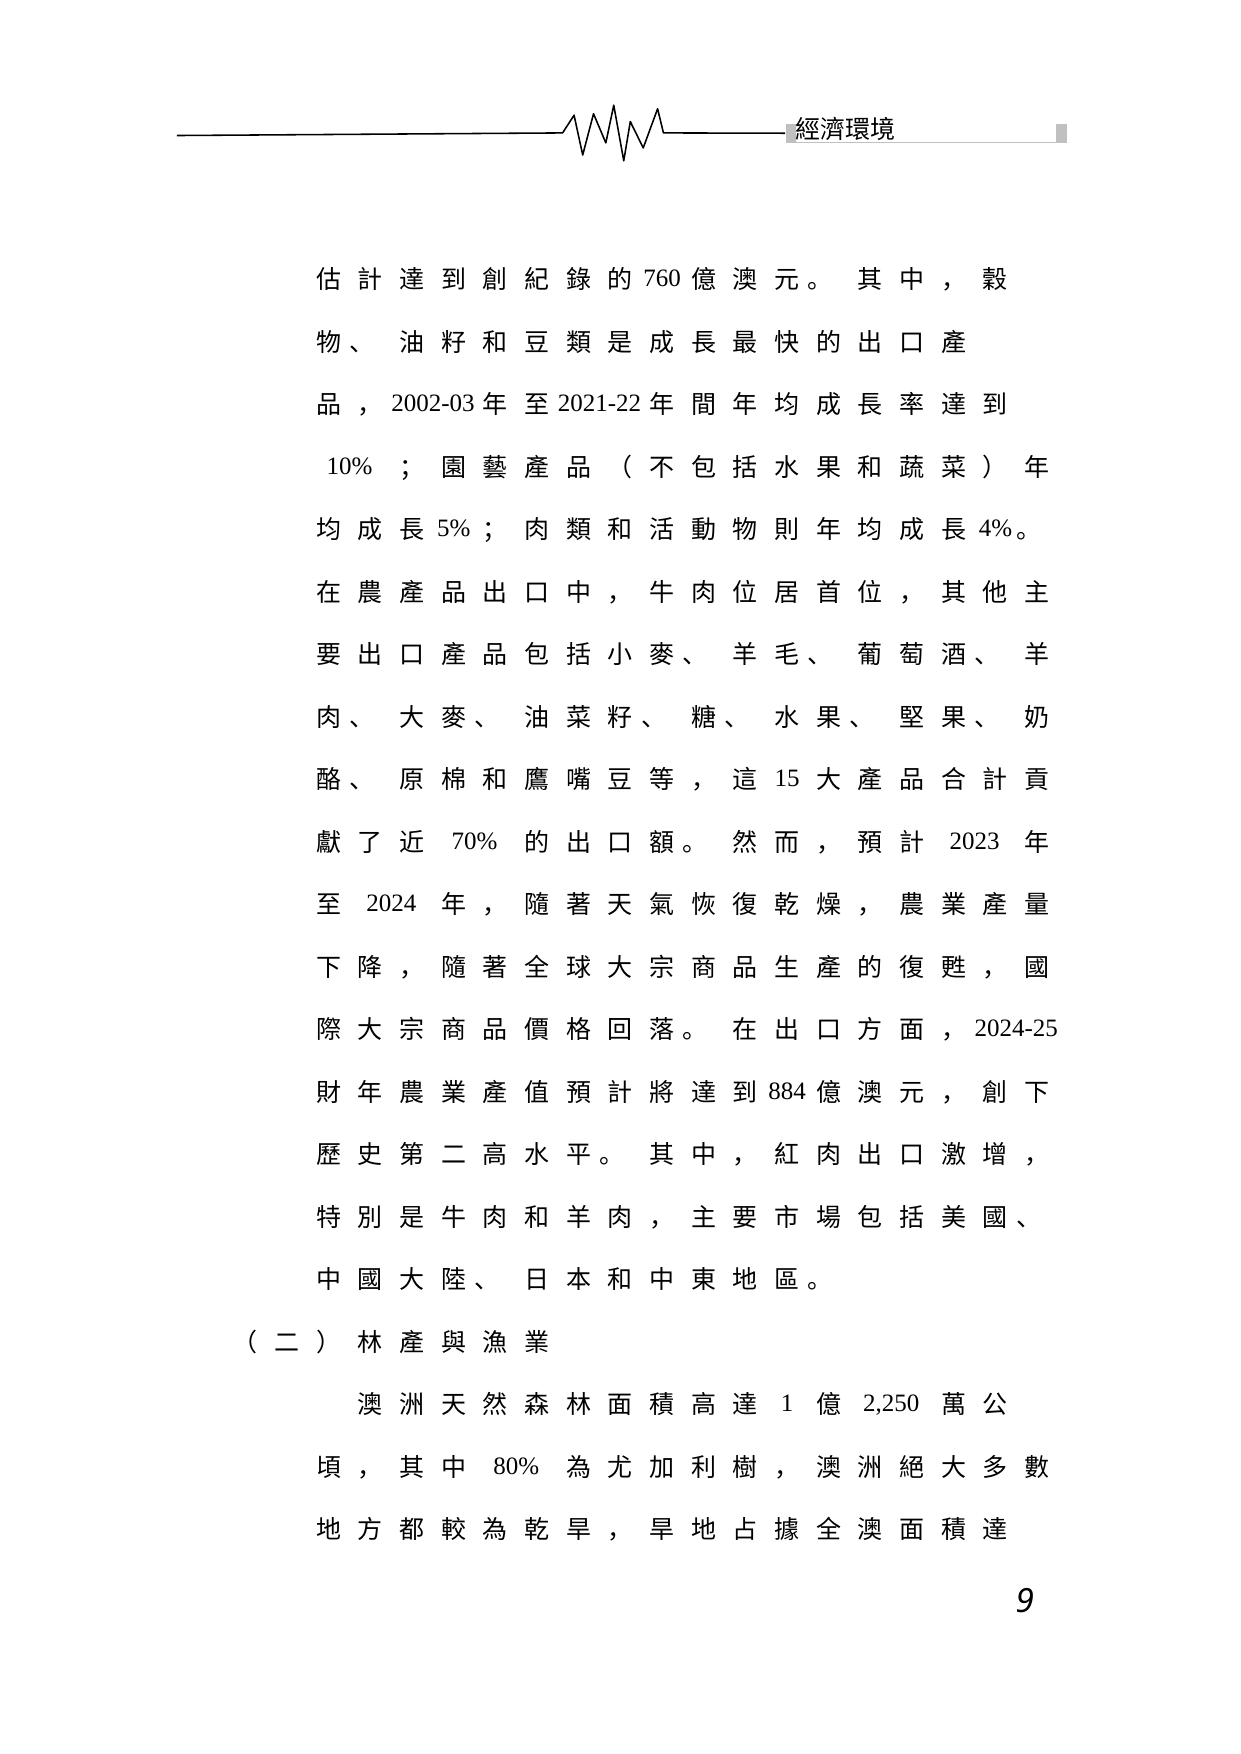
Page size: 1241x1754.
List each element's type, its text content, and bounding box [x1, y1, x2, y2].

text 澳洲天然森林面積高達1億2,250萬公頃，其中80%為尤加利樹，澳洲絕大多數地方都較為乾旱，旱地占據全澳面積達 [281, 1361, 1058, 1549]
text 估計達到創紀錄的760億澳元。其中，穀物、油籽和豆類是成長最快的出口產品，2002-03年至2021-22年間年均成長率達到10%；園藝產品（不包括水果和蔬菜）年均成長5%；肉類和活動物則年均成長4%。在農產品出口中，牛肉位居首位，其他主要出口產品包括小麥、羊毛、葡萄酒、羊肉、大麥、油菜籽、糖、水果、堅果、奶酪、原棉和鷹嘴豆等，這15大產品合計貢獻了近70%的出口額。然而，預計2023年至2024年，隨著天氣恢復乾燥，農業產量下降，隨著全球大宗商品生產的復甦，國際大宗商品價格回落。在出口方面，2024-25財年農業產值預計將達到884億澳元，創下歷史第二高水平。其中，紅肉出口激增，特別是牛肉和羊肉，主要市場包括美國、中國大陸、日本和中東地區。 [281, 236, 1058, 1299]
text （二）林產與漁業 [207, 1299, 1058, 1361]
